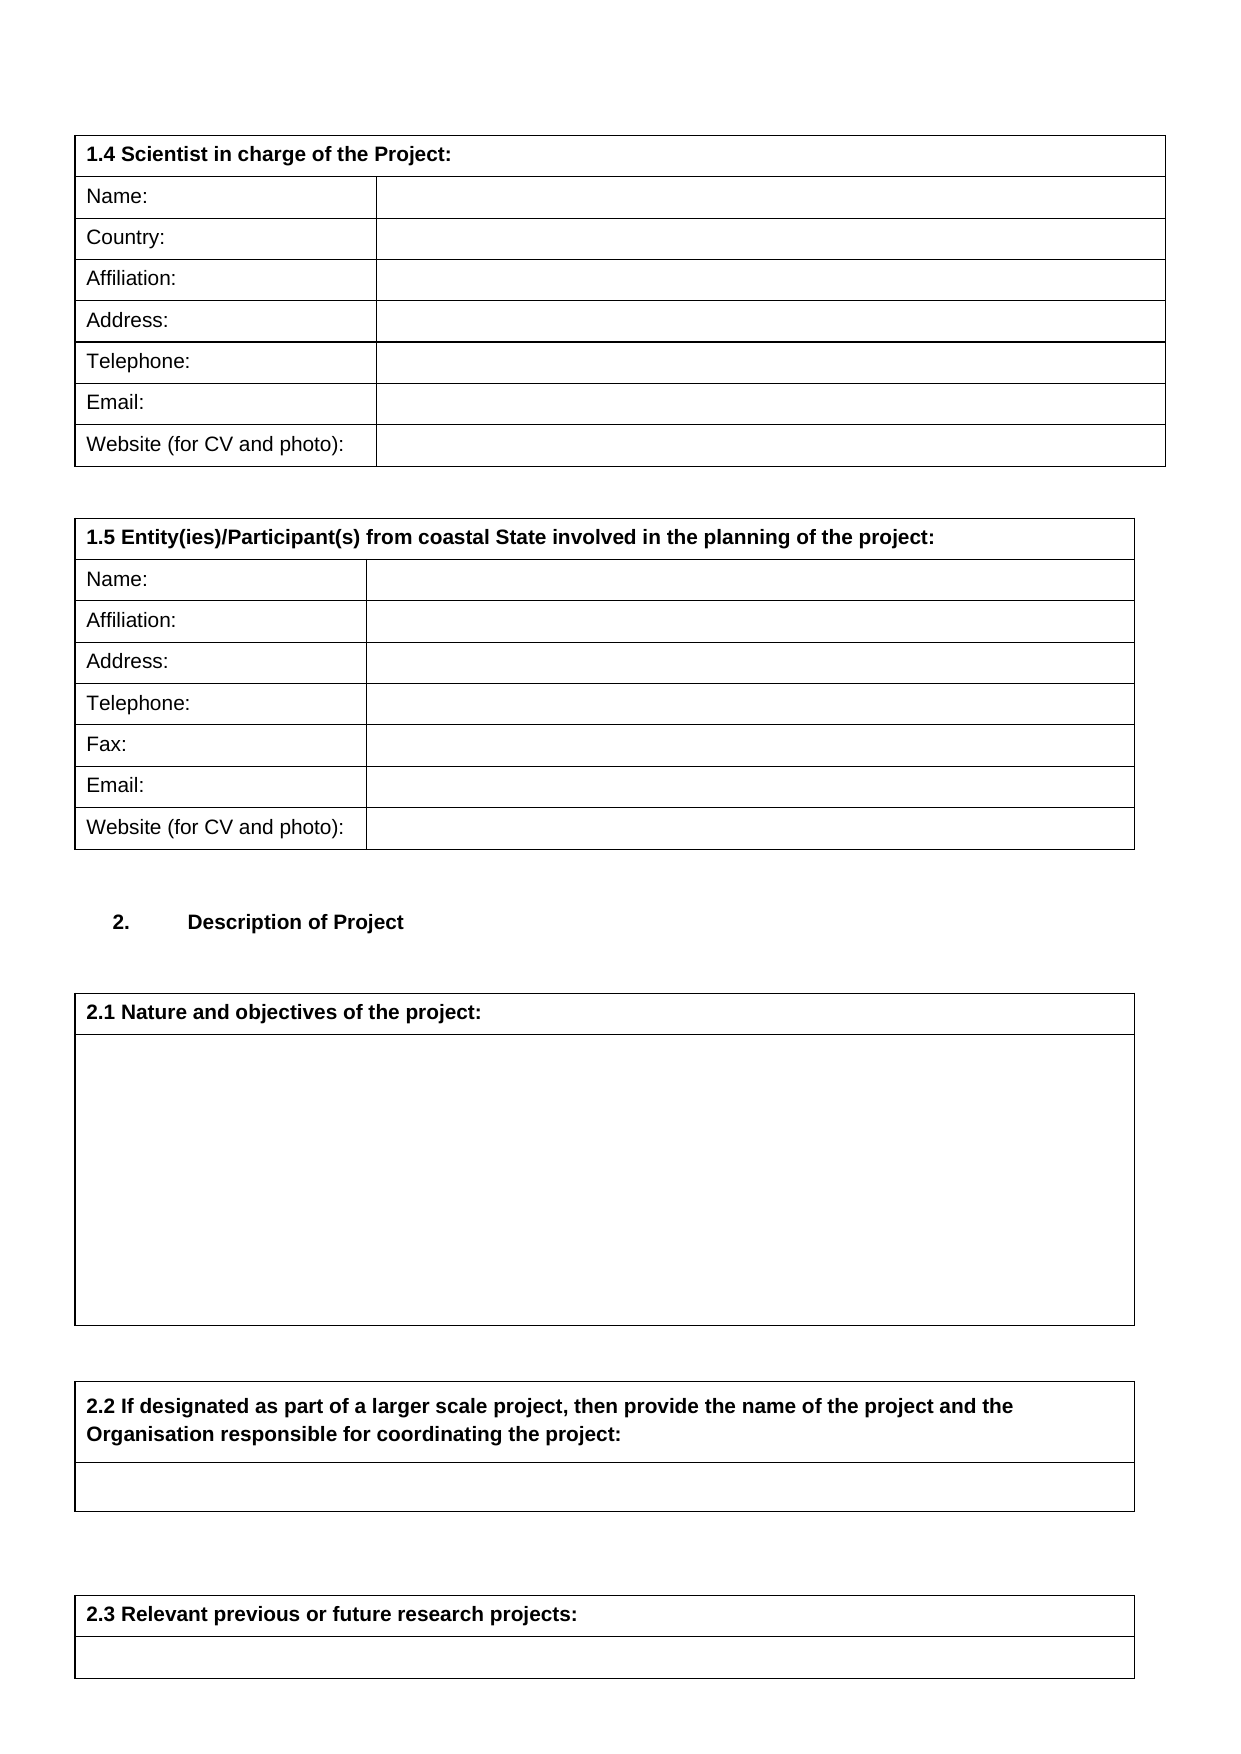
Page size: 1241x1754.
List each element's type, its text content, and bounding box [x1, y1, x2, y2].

table_cell [367, 725, 1134, 766]
table_cell Name: [76, 560, 366, 600]
table_cell Affiliation: [76, 601, 366, 642]
table_header 1.4 Scientist in charge of the Project: [76, 136, 1165, 176]
table_cell Telephone: [76, 343, 376, 383]
table_cell Telephone: [76, 684, 366, 724]
table_cell Name: [76, 177, 376, 217]
table_cell Email: [76, 767, 366, 807]
table_cell Email: [76, 384, 376, 424]
table_cell [367, 560, 1134, 600]
table_cell Address: [76, 643, 366, 683]
table_cell Website (for CV and photo): [76, 808, 366, 848]
table_cell [367, 767, 1134, 807]
table_cell [367, 601, 1134, 642]
table_cell [367, 643, 1134, 683]
table_cell [76, 1463, 1134, 1511]
table_header 2.1 Nature and objectives of the project: [76, 994, 1134, 1034]
table_header 1.5 Entity(ies)/Participant(s) from coastal State involved in the planning of the project: [76, 519, 1134, 559]
table_cell [377, 219, 1165, 259]
list Description of Project [112, 910, 1165, 934]
table_cell Fax: [76, 725, 366, 766]
table_cell [367, 808, 1134, 848]
table_cell [377, 343, 1165, 383]
table_cell [377, 177, 1165, 217]
table_cell Website (for CV and photo): [76, 425, 376, 466]
table_cell Affiliation: [76, 260, 376, 300]
table_cell [377, 425, 1165, 466]
table_cell [76, 1035, 1134, 1325]
table_cell [367, 684, 1134, 724]
table_cell Country: [76, 219, 376, 259]
table_header 2.3 Relevant previous or future research projects: [76, 1596, 1134, 1636]
table_cell Address: [76, 301, 376, 341]
table_cell [377, 384, 1165, 424]
table_header 2.2 If designated as part of a larger scale project, then provide the name of the project and the Organisation responsible for coordinating the project: [76, 1382, 1134, 1462]
table_cell [76, 1637, 1134, 1678]
table_cell [377, 301, 1165, 341]
table_cell [377, 260, 1165, 300]
